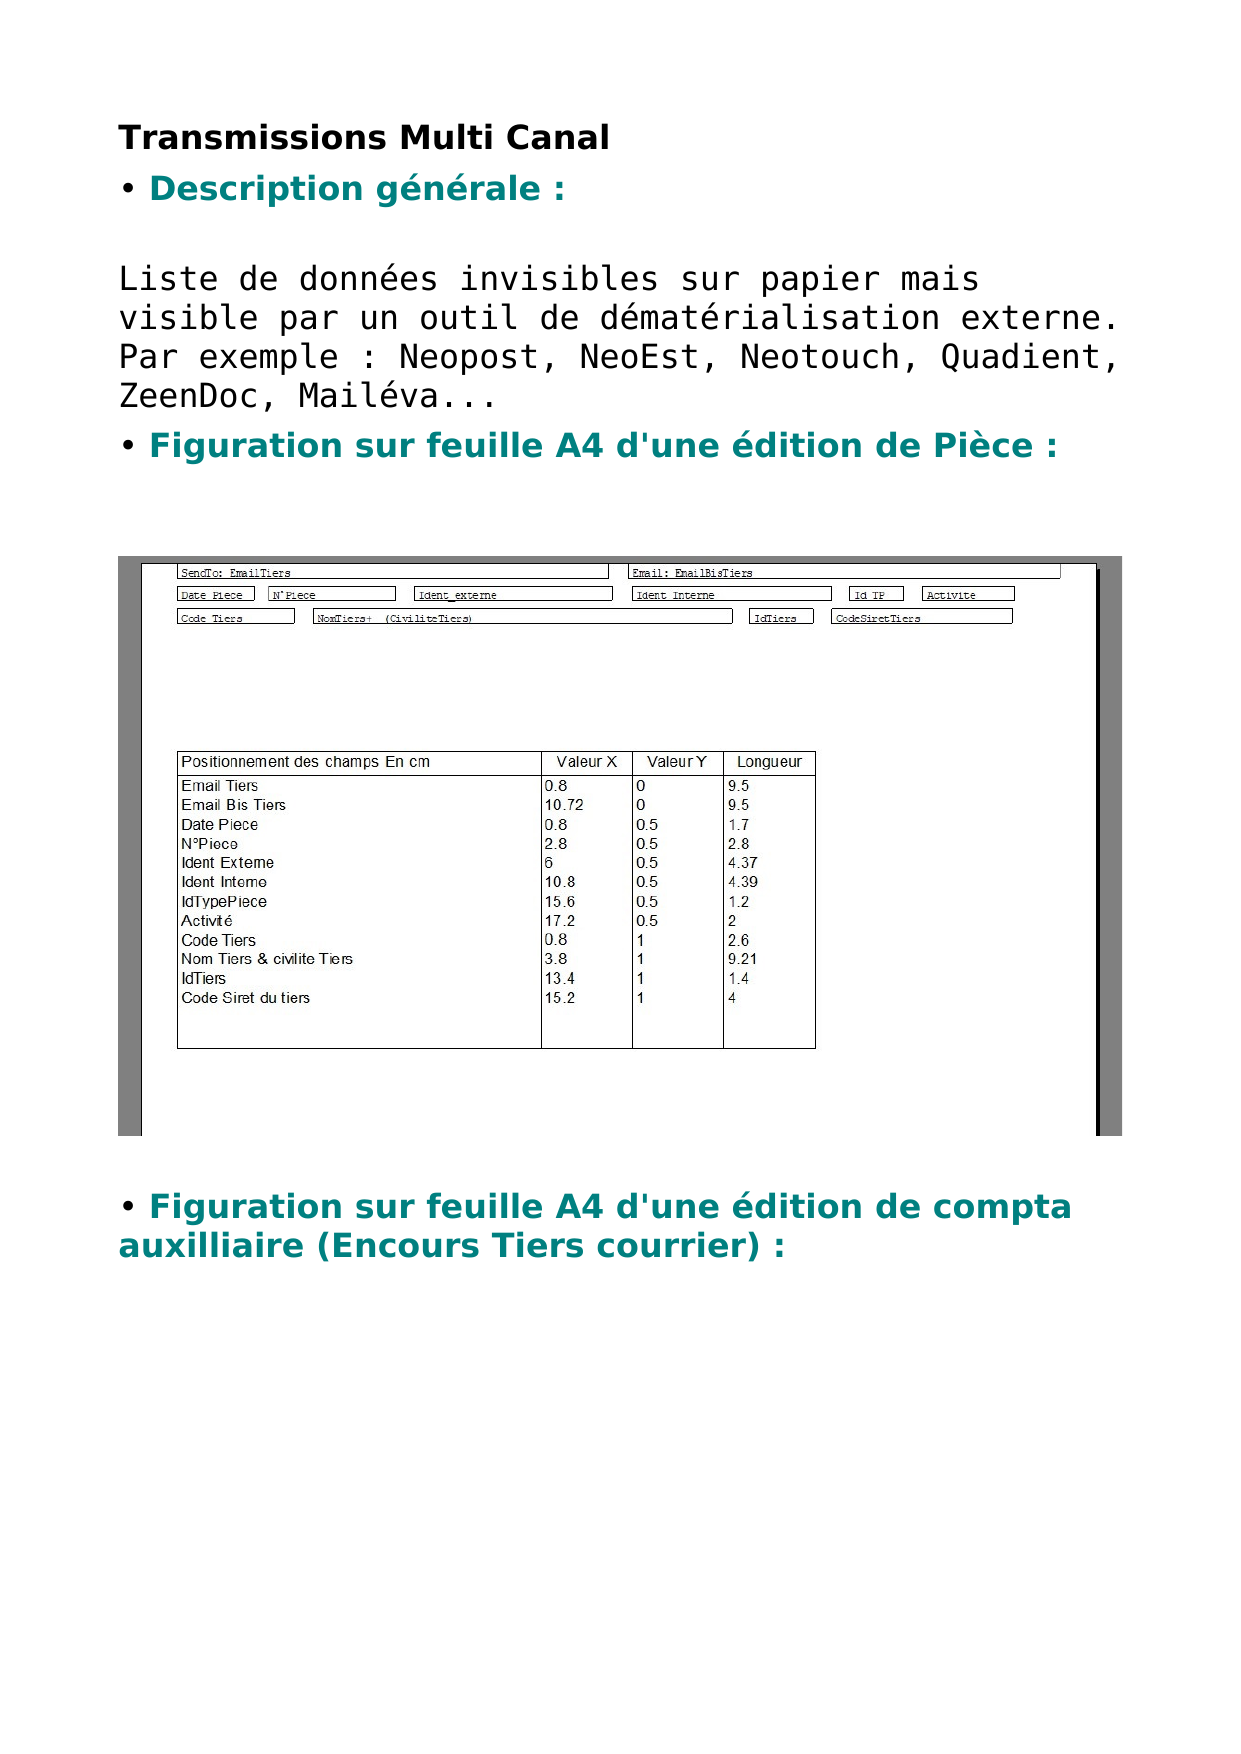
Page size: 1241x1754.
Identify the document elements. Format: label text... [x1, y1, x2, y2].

text • Figuration sur feuille A4 d'une édition de compta auxilliaire (Encours Tiers courrier) : [118, 1187, 1122, 1343]
text Transmissions Multi Canal [118, 118, 1122, 157]
text Liste de données invisibles sur papier mais visible par un outil de dématérialisation externe. Par exemple : Neopost, NeoEst, Neotouch, Quadient, ZeenDoc, Mailéva... [118, 260, 1122, 415]
text • Description générale : [118, 169, 1122, 247]
text • Figuration sur feuille A4 d'une édition de Pièce : [118, 427, 1122, 543]
picture [118, 556, 1123, 1136]
